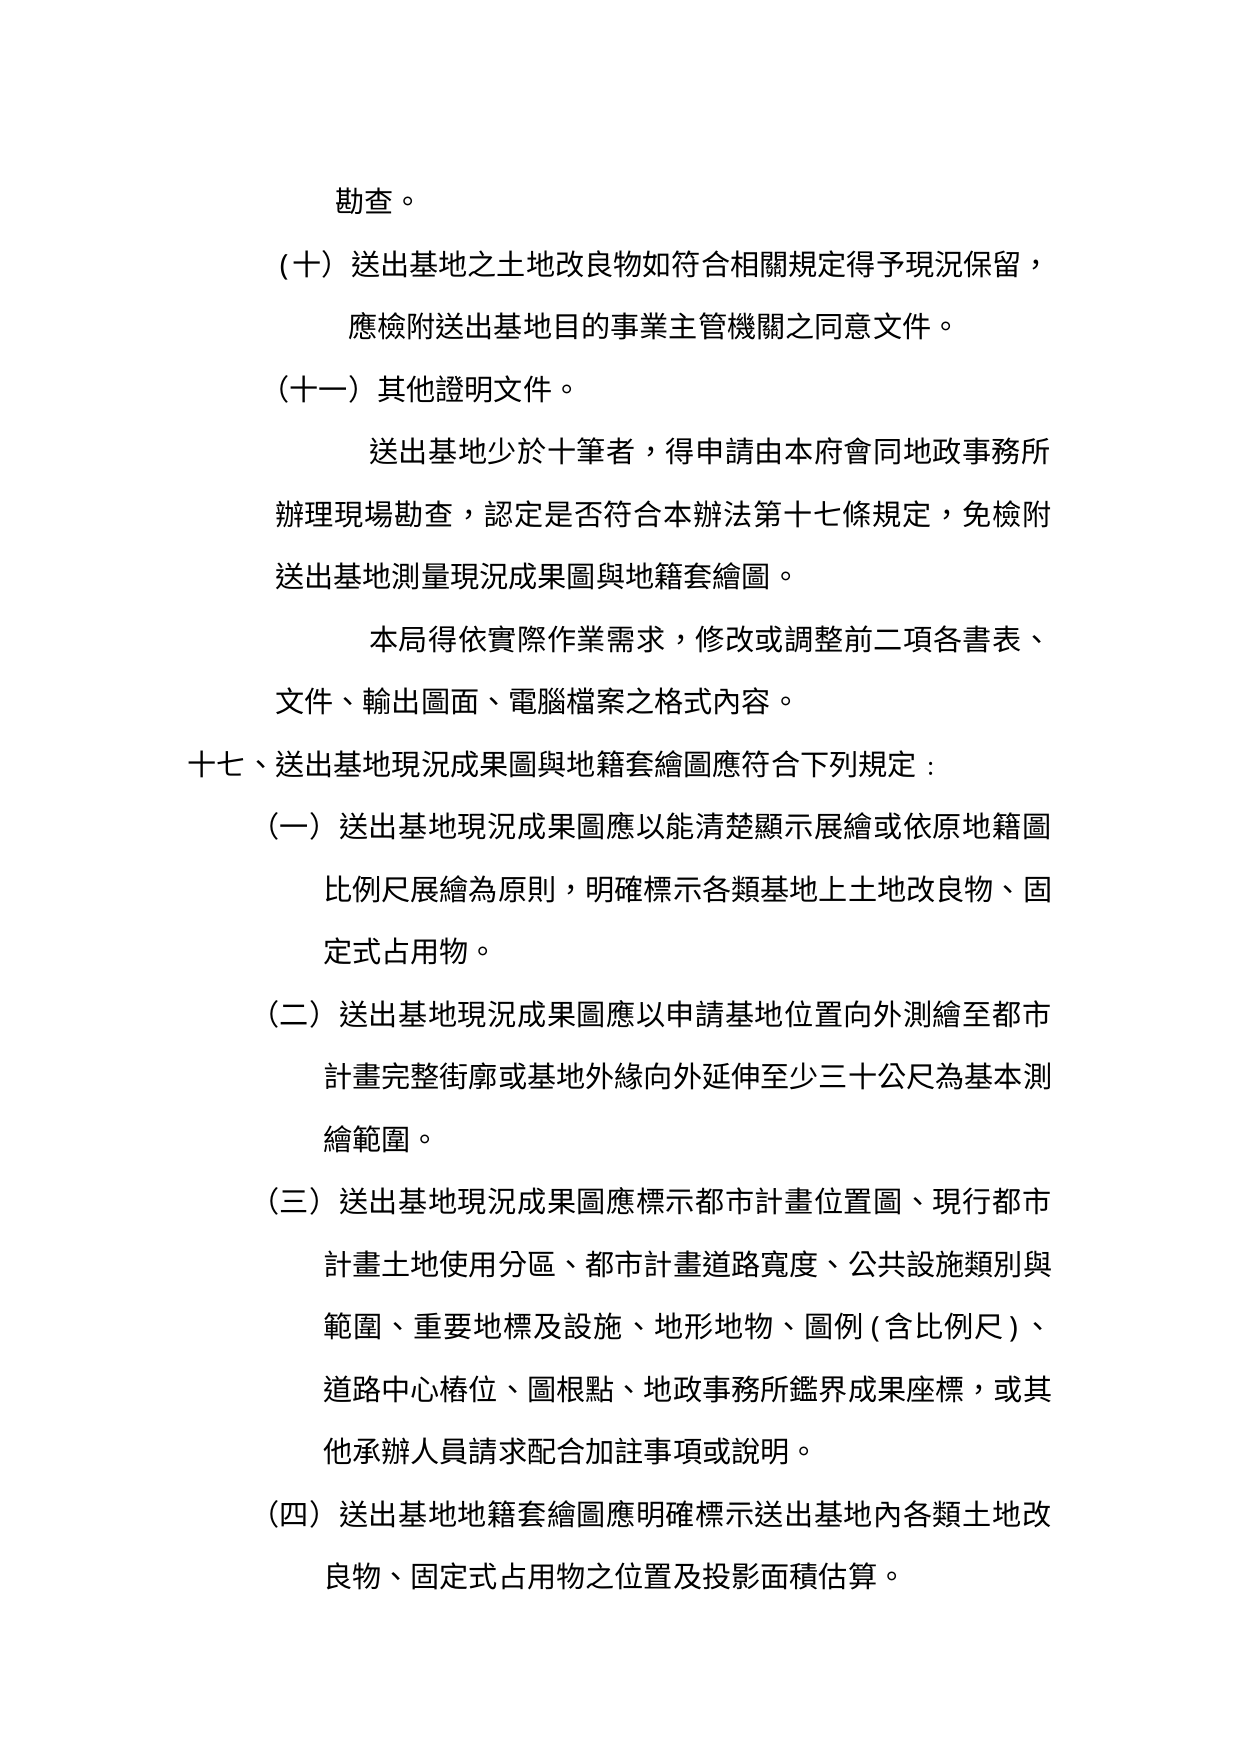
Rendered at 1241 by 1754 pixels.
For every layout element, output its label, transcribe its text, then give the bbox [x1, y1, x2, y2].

text （三）送出基地現況成果圖應標示都市計畫位置圖、現行都市計畫土地使用分區、都市計畫道路寬度、公共設施類別與範圍、重要地標及設施、地形地物、圖例(含比例尺)、道路中心樁位、圖根點、地政事務所鑑界成果座標，或其他承辦人員請求配合加註事項或說明。 [250, 1158, 1053, 1471]
text （二）送出基地現況成果圖應以申請基地位置向外測繪至都市計畫完整街廓或基地外緣向外延伸至少三十公尺為基本測繪範圍。 [250, 971, 1053, 1158]
text 本局得依實際作業需求，修改或調整前二項各書表、文件、輸出圖面、電腦檔案之格式內容。 [187, 596, 1053, 721]
text （十一）其他證明文件。 [187, 346, 1053, 408]
text （四）送出基地地籍套繪圖應明確標示送出基地內各類土地改良物、固定式占用物之位置及投影面積估算。 [250, 1471, 1053, 1596]
text 送出基地少於十筆者，得申請由本府會同地政事務所辦理現場勘查，認定是否符合本辦法第十七條規定，免檢附送出基地測量現況成果圖與地籍套繪圖。 [187, 408, 1053, 596]
text 勘查。 [262, 158, 1053, 221]
text （一）送出基地現況成果圖應以能清楚顯示展繪或依原地籍圖比例尺展繪為原則，明確標示各類基地上土地改良物、固定式占用物。 [250, 783, 1053, 971]
text (十）送出基地之土地改良物如符合相關規定得予現況保留，應檢附送出基地目的事業主管機關之同意文件。 [275, 221, 1053, 346]
text 十七、送出基地現況成果圖與地籍套繪圖應符合下列規定﹕ [187, 721, 1053, 783]
